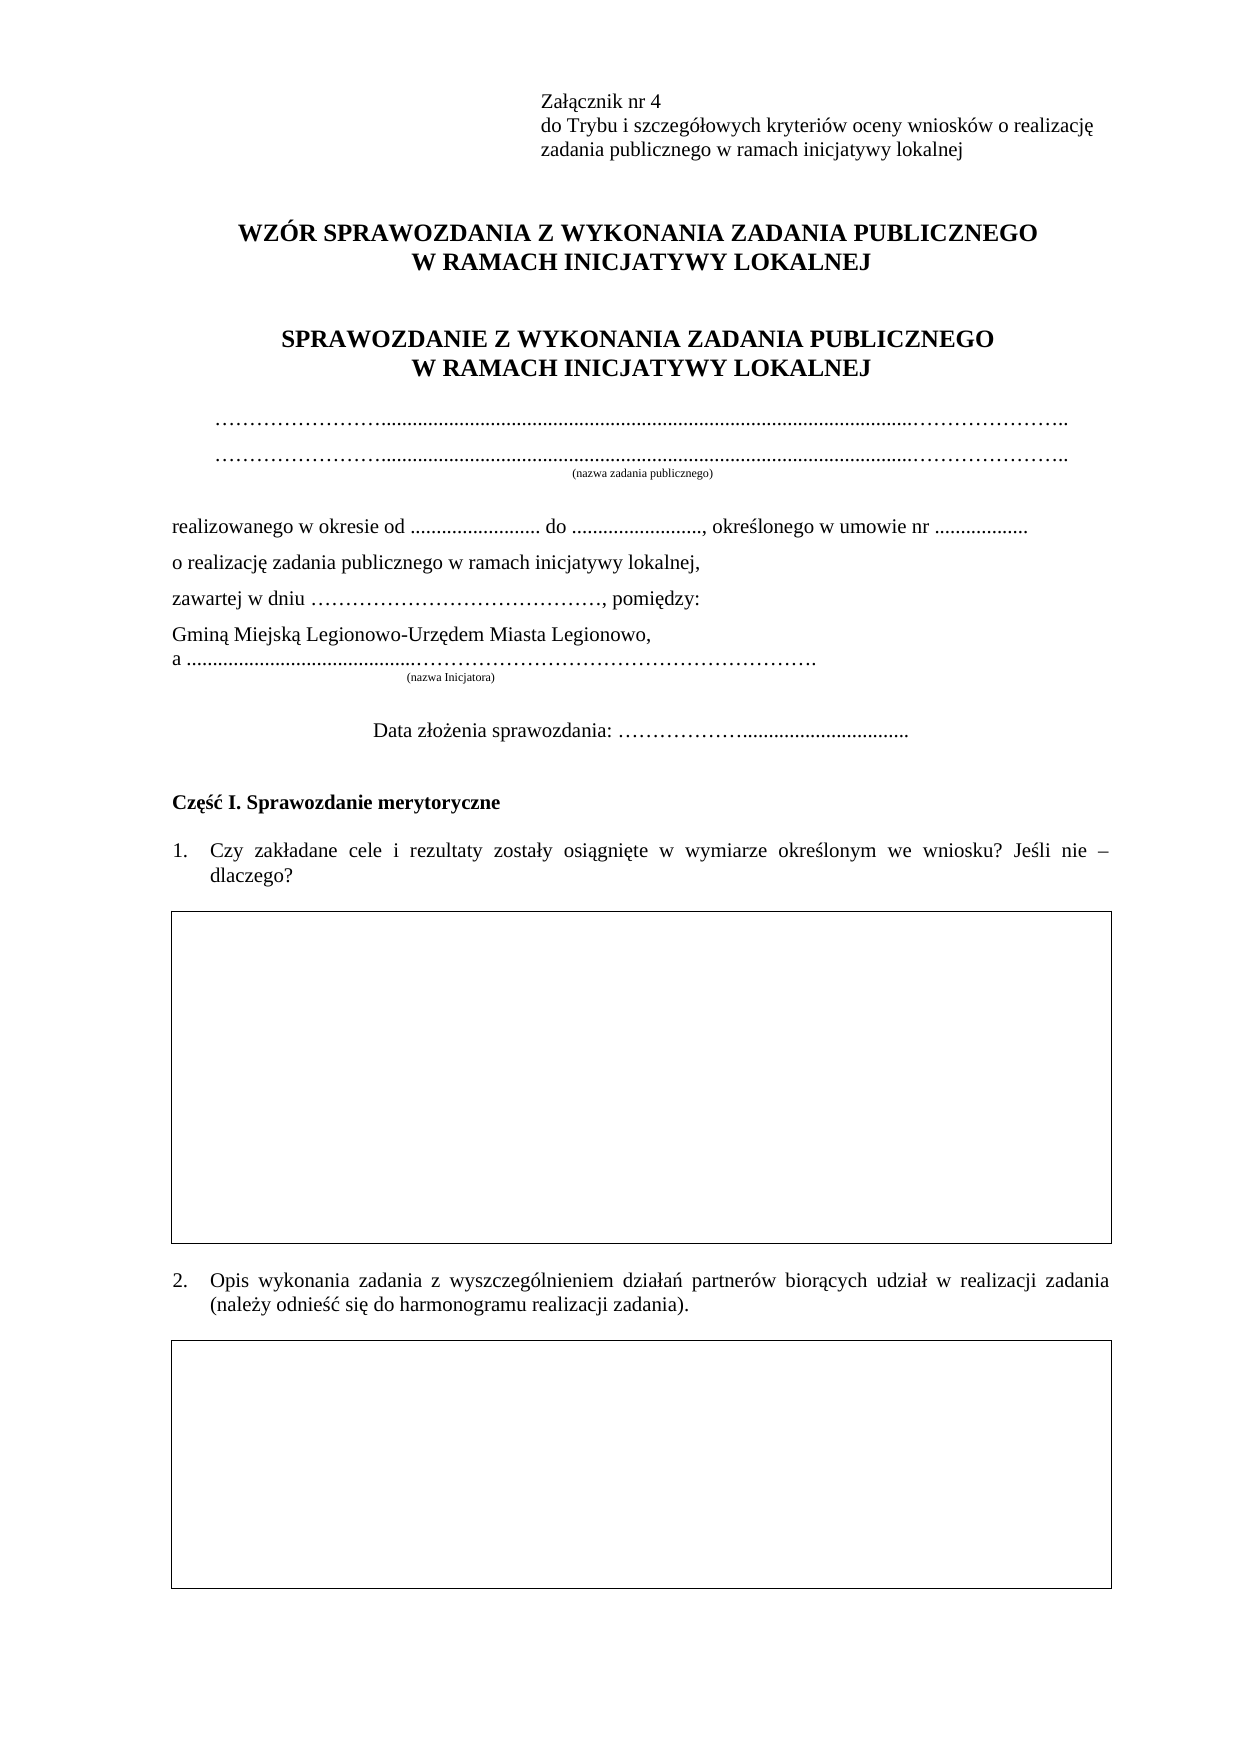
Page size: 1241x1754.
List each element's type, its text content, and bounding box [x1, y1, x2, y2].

text Gminą Miejską Legionowo-Urzędem Miasta Legionowo, [172, 622, 1110, 646]
table_header [172, 1341, 1111, 1588]
list Czy zakładane cele i rezultaty zostały osiągnięte w wymiarze określonym we wniosku? Jeśli nie – dlaczego? [172, 838, 1110, 887]
text (nazwa zadania publicznego) [172, 466, 1110, 490]
text ……………………......................................................................................................………………….. [172, 442, 1110, 466]
table_header [172, 912, 1111, 1243]
text ……………………......................................................................................................………………….. [172, 406, 1110, 429]
text (nazwa Inicjatora) [333, 670, 1110, 694]
text W RAMACH INICJATYWY LOKALNEJ [172, 247, 1110, 276]
text realizowanego w okresie od ......................... do ........................., określonego w umowie nr .................. o realizację zadania publicznego w ramach inicjatywy lokalnej, [172, 514, 1110, 574]
text Załącznik nr 4 [467, 89, 1110, 113]
text a ............................................…………………………………………………. [172, 646, 1110, 670]
text Część I. Sprawozdanie merytoryczne [172, 790, 1110, 814]
text SPRAWOZDANIE Z WYKONANIA ZADANIA PUBLICZNEGO [172, 324, 1110, 353]
list Opis wykonania zadania z wyszczególnieniem działań partnerów biorących udział w realizacji zadania (należy odnieść się do harmonogramu realizacji zadania). [172, 1268, 1110, 1316]
text zawartej w dniu ……………………………………, pomiędzy: [172, 586, 1110, 610]
text do Trybu i szczegółowych kryteriów oceny wniosków o realizację zadania publicznego w ramach inicjatywy lokalnej [541, 113, 1110, 161]
text Data złożenia sprawozdania: ………………................................ [172, 718, 1110, 742]
text WZÓR SPRAWOZDANIA Z WYKONANIA ZADANIA PUBLICZNEGO [172, 218, 1110, 247]
text W RAMACH INICJATYWY LOKALNEJ [172, 353, 1110, 381]
